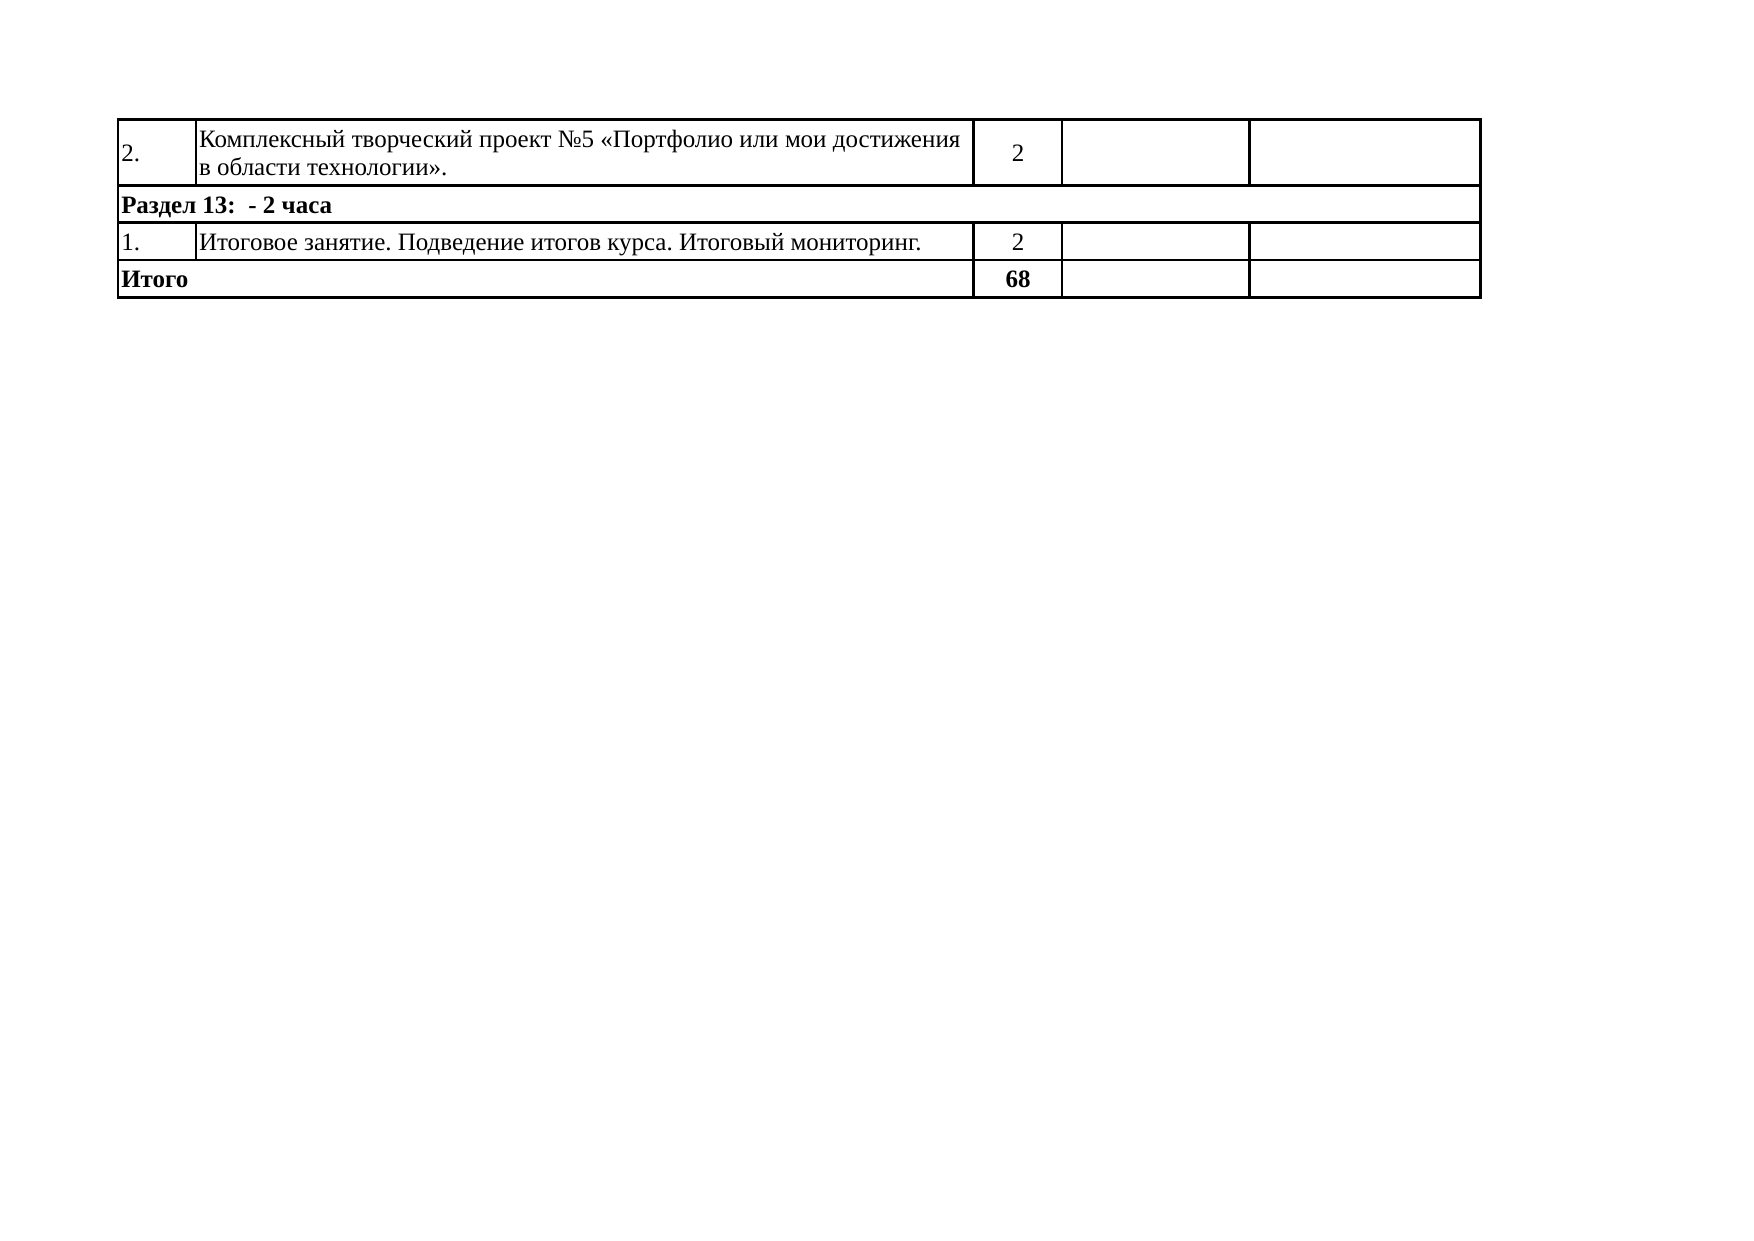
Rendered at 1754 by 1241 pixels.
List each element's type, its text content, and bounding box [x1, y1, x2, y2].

table_cell Итоговое занятие. Подведение итогов курса. Итоговый мониторинг. [197, 224, 972, 259]
table_cell 1. [119, 224, 195, 259]
table_cell Раздел 13: - 2 часа [119, 187, 1479, 221]
table_cell 68 [975, 261, 1061, 296]
table_cell [1063, 261, 1248, 296]
table_cell 2 [975, 224, 1061, 259]
table_cell 2. [119, 121, 195, 184]
table_cell [1251, 224, 1479, 259]
table_cell Итого [119, 261, 972, 296]
table_cell [1063, 121, 1248, 184]
table_cell Комплексный творческий проект №5 «Портфолио или мои достижения в области технологии». [197, 121, 972, 184]
table_cell 2 [975, 121, 1061, 184]
table_cell [1063, 224, 1248, 259]
table_cell [1251, 121, 1479, 184]
table_cell [1251, 261, 1479, 296]
